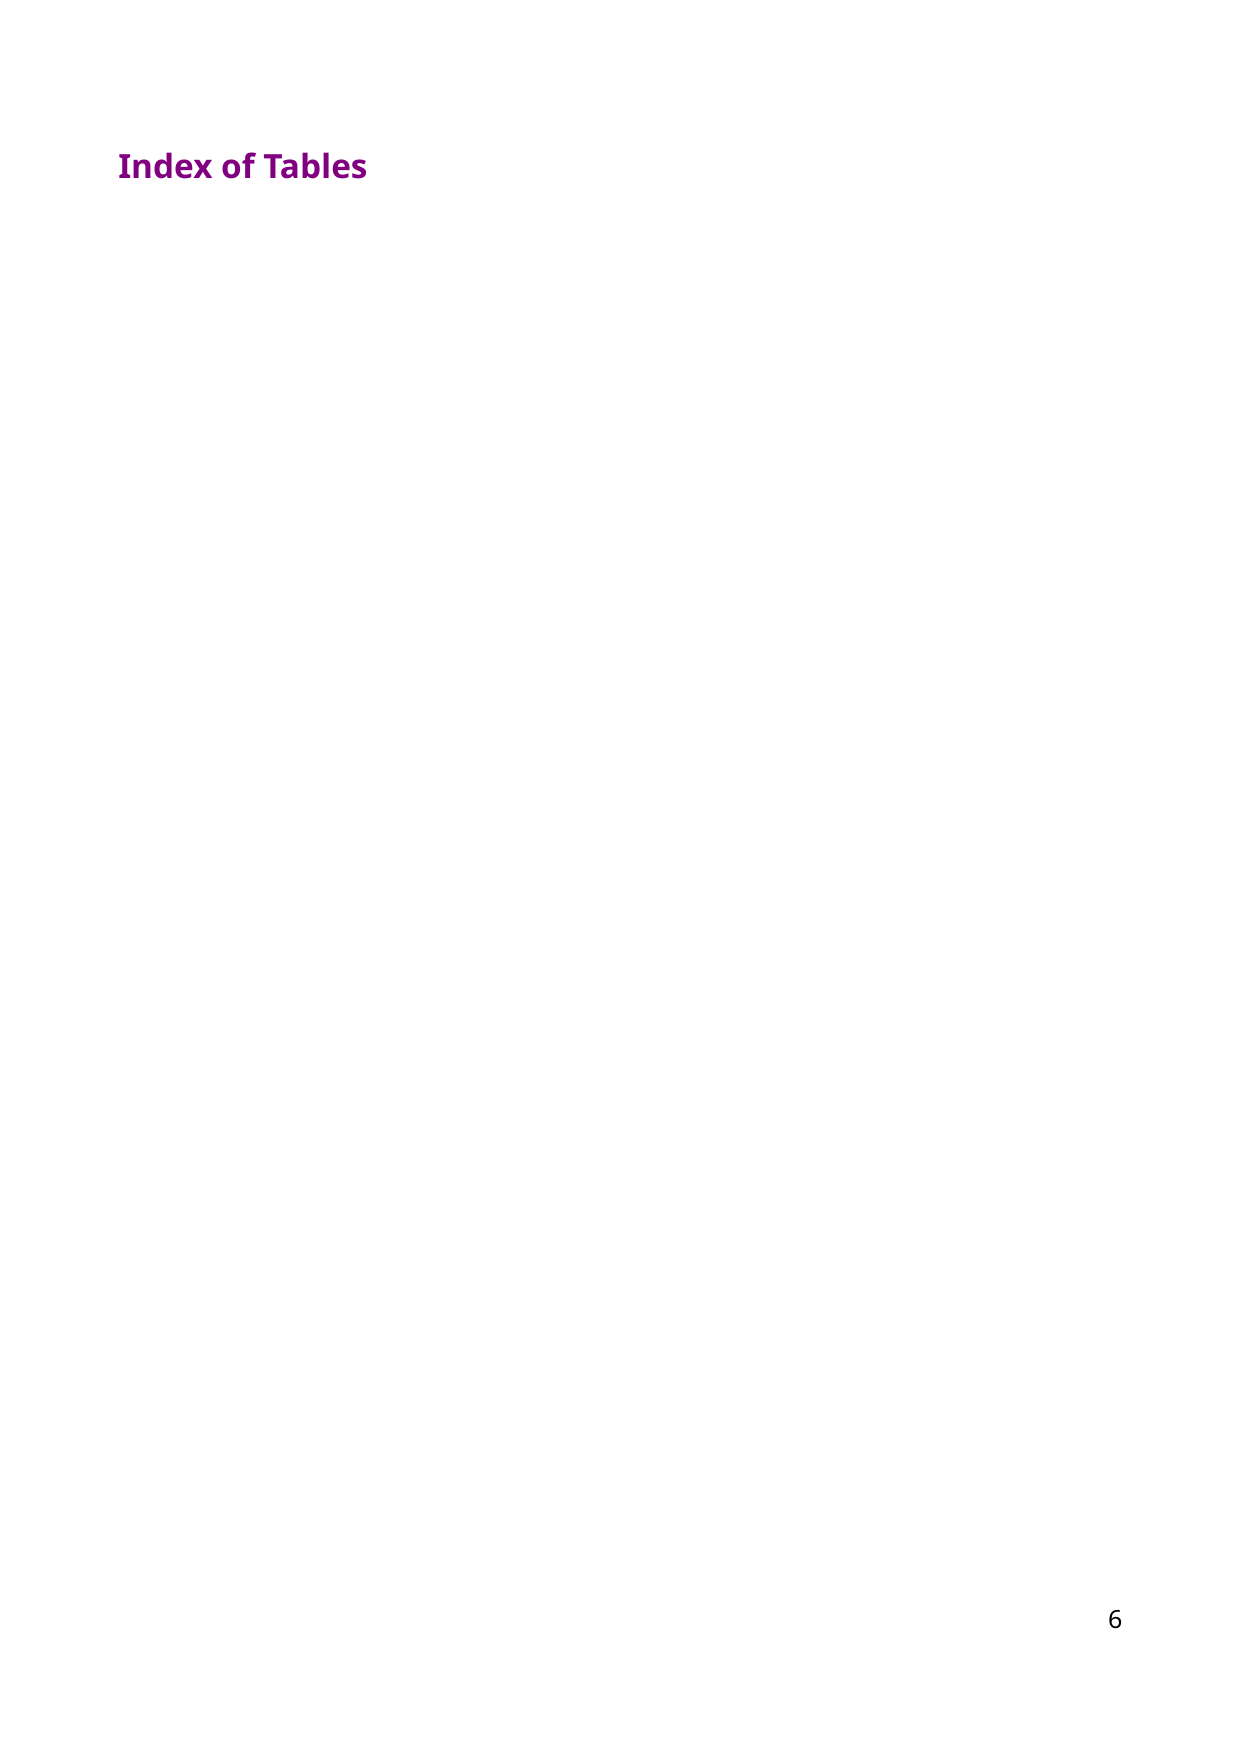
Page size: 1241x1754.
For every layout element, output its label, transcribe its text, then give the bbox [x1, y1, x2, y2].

subtitle Index of Tables [118, 143, 1122, 188]
